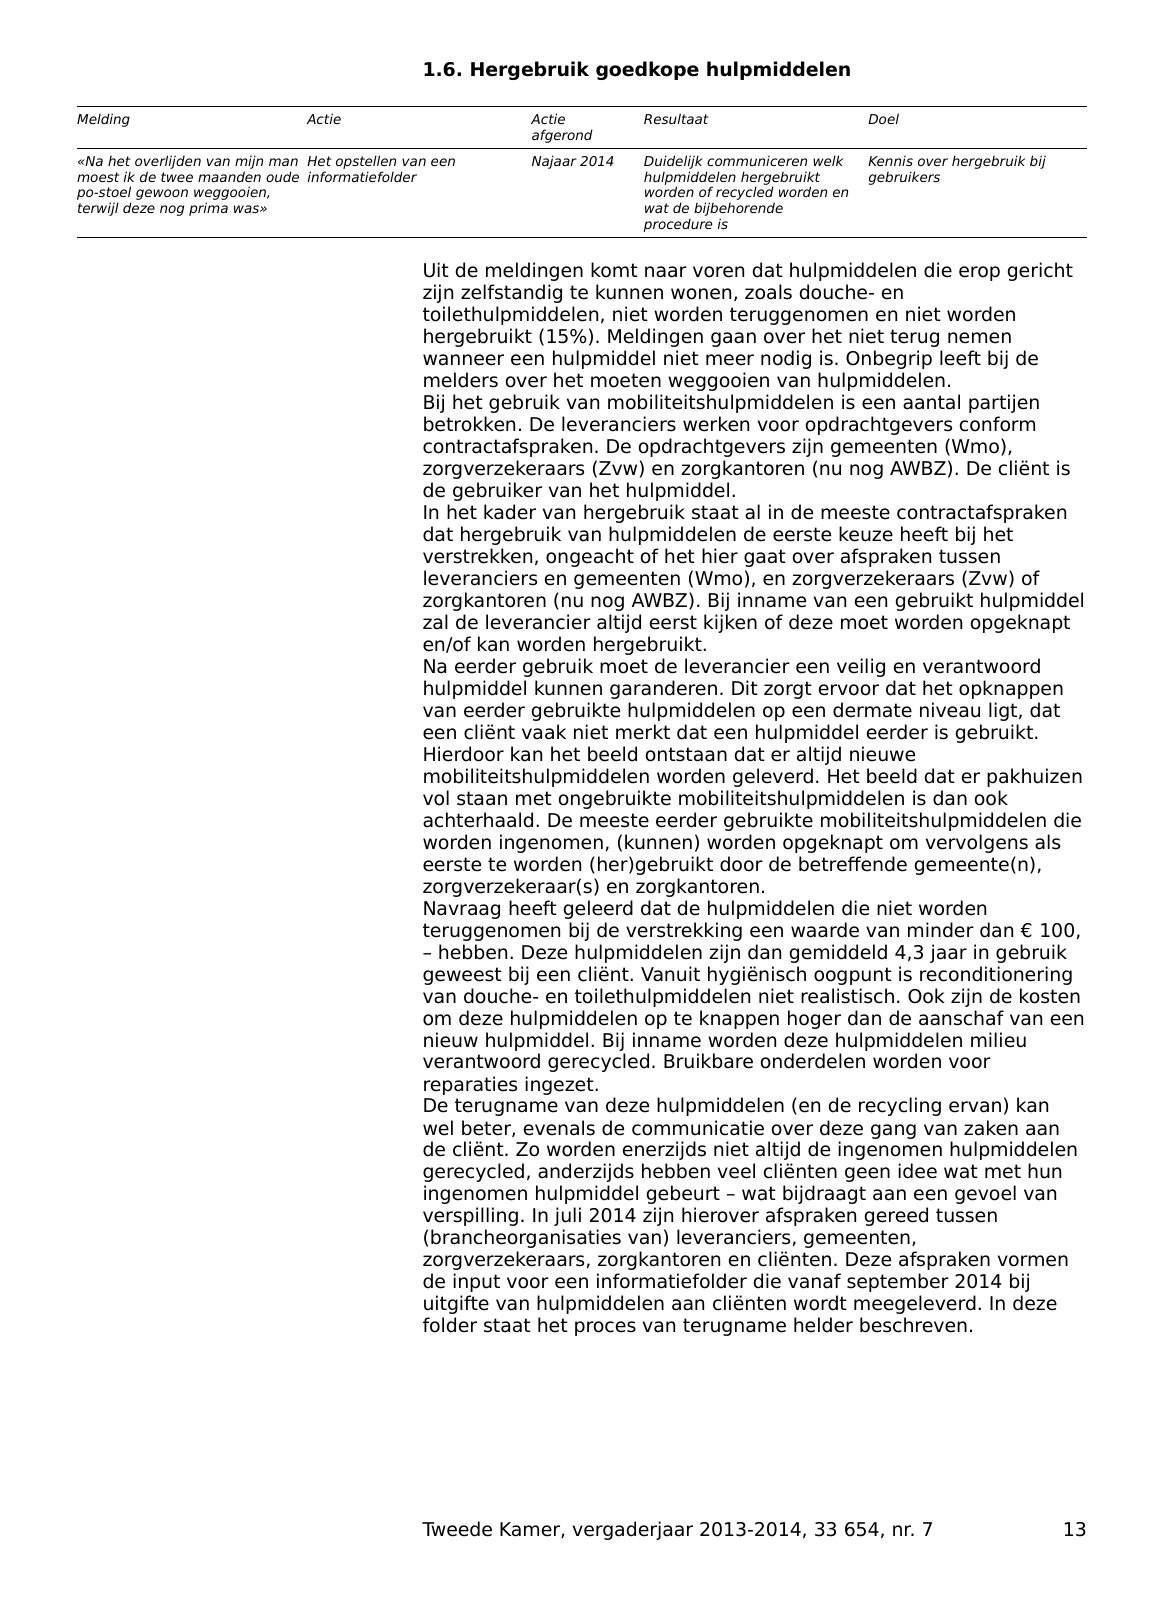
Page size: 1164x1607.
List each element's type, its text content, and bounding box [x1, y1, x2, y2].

text In het kader van hergebruik staat al in de meeste contractafspraken dat hergebruik van hulpmiddelen de eerste keuze heeft bij het verstrekken, ongeacht of het hier gaat over afspraken tussen leveranciers en gemeenten (Wmo), en zorgverzekeraars (Zvw) of zorgkantoren (nu nog AWBZ). Bij inname van een gebruikt hulpmiddel zal de leverancier altijd eerst kijken of deze moet worden opgeknapt en/of kan worden hergebruikt. [422, 502, 1087, 656]
text Navraag heeft geleerd dat de hulpmiddelen die niet worden teruggenomen bij de verstrekking een waarde van minder dan € 100, – hebben. Deze hulpmiddelen zijn dan gemiddeld 4,3 jaar in gebruik geweest bij een cliënt. Vanuit hygiënisch oogpunt is reconditionering van douche- en toilethulpmiddelen niet realistisch. Ook zijn de kosten om deze hulpmiddelen op te knappen hoger dan de aanschaf van een nieuw hulpmiddel. Bij inname worden deze hulpmiddelen milieu verantwoord gerecycled. Bruikbare onderdelen worden voor reparaties ingezet. [422, 898, 1087, 1095]
table_header Actie afgerond [526, 107, 638, 148]
text De terugname van deze hulpmiddelen (en de recycling ervan) kan wel beter, evenals de communicatie over deze gang van zaken aan de cliënt. Zo worden enerzijds niet altijd de ingenomen hulpmiddelen gerecycled, anderzijds hebben veel cliënten geen idee wat met hun ingenomen hulpmiddel gebeurt – wat bijdraagt aan een gevoel van verspilling. In juli 2014 zijn hierover afspraken gereed tussen (brancheorganisaties van) leveranciers, gemeenten, zorgverzekeraars, zorgkantoren en cliënten. Deze afspraken vormen de input voor een informatiefolder die vanaf september 2014 bij uitgifte van hulpmiddelen aan cliënten wordt meegeleverd. In deze folder staat het proces van terugname helder beschreven. [422, 1095, 1087, 1337]
text Uit de meldingen komt naar voren dat hulpmiddelen die erop gericht zijn zelfstandig te kunnen wonen, zoals douche- en toilethulpmiddelen, niet worden teruggenomen en niet worden hergebruikt (15%). Meldingen gaan over het niet terug nemen wanneer een hulpmiddel niet meer nodig is. Onbegrip leeft bij de melders over het moeten weggooien van hulpmiddelen. [422, 260, 1087, 392]
subtitle 1.6. Hergebruik goedkope hulpmiddelen [422, 59, 1087, 81]
table_header Melding [77, 107, 301, 148]
table_cell Kennis over hergebruik bij gebruikers [862, 149, 1087, 237]
table_cell Najaar 2014 [526, 149, 638, 237]
text Na eerder gebruik moet de leverancier een veilig en verantwoord hulpmiddel kunnen garanderen. Dit zorgt ervoor dat het opknappen van eerder gebruikte hulpmiddelen op een dermate niveau ligt, dat een cliënt vaak niet merkt dat een hulpmiddel eerder is gebruikt. Hierdoor kan het beeld ontstaan dat er altijd nieuwe mobiliteitshulpmiddelen worden geleverd. Het beeld dat er pakhuizen vol staan met ongebruikte mobiliteitshulpmiddelen is dan ook achterhaald. De meeste eerder gebruikte mobiliteitshulpmiddelen die worden ingenomen, (kunnen) worden opgeknapt om vervolgens als eerste te worden (her)gebruikt door de betreffende gemeente(n), zorgverzekeraar(s) en zorgkantoren. [422, 656, 1087, 898]
table_cell Duidelijk communiceren welk hulpmiddelen hergebruikt worden of recycled worden en wat de bijbehorende procedure is [638, 149, 862, 237]
table_cell Het opstellen van een informatiefolder [301, 149, 526, 237]
table_header Resultaat [638, 107, 862, 148]
table_cell «Na het overlijden van mijn man moest ik de twee maanden oude po-stoel gewoon weggooien, terwijl deze nog prima was» [77, 149, 301, 237]
text Bij het gebruik van mobiliteitshulpmiddelen is een aantal partijen betrokken. De leveranciers werken voor opdrachtgevers conform contractafspraken. De opdrachtgevers zijn gemeenten (Wmo), zorgverzekeraars (Zvw) en zorgkantoren (nu nog AWBZ). De cliënt is de gebruiker van het hulpmiddel. [422, 392, 1087, 502]
table_header Actie [301, 107, 526, 148]
table_header Doel [862, 107, 1087, 148]
